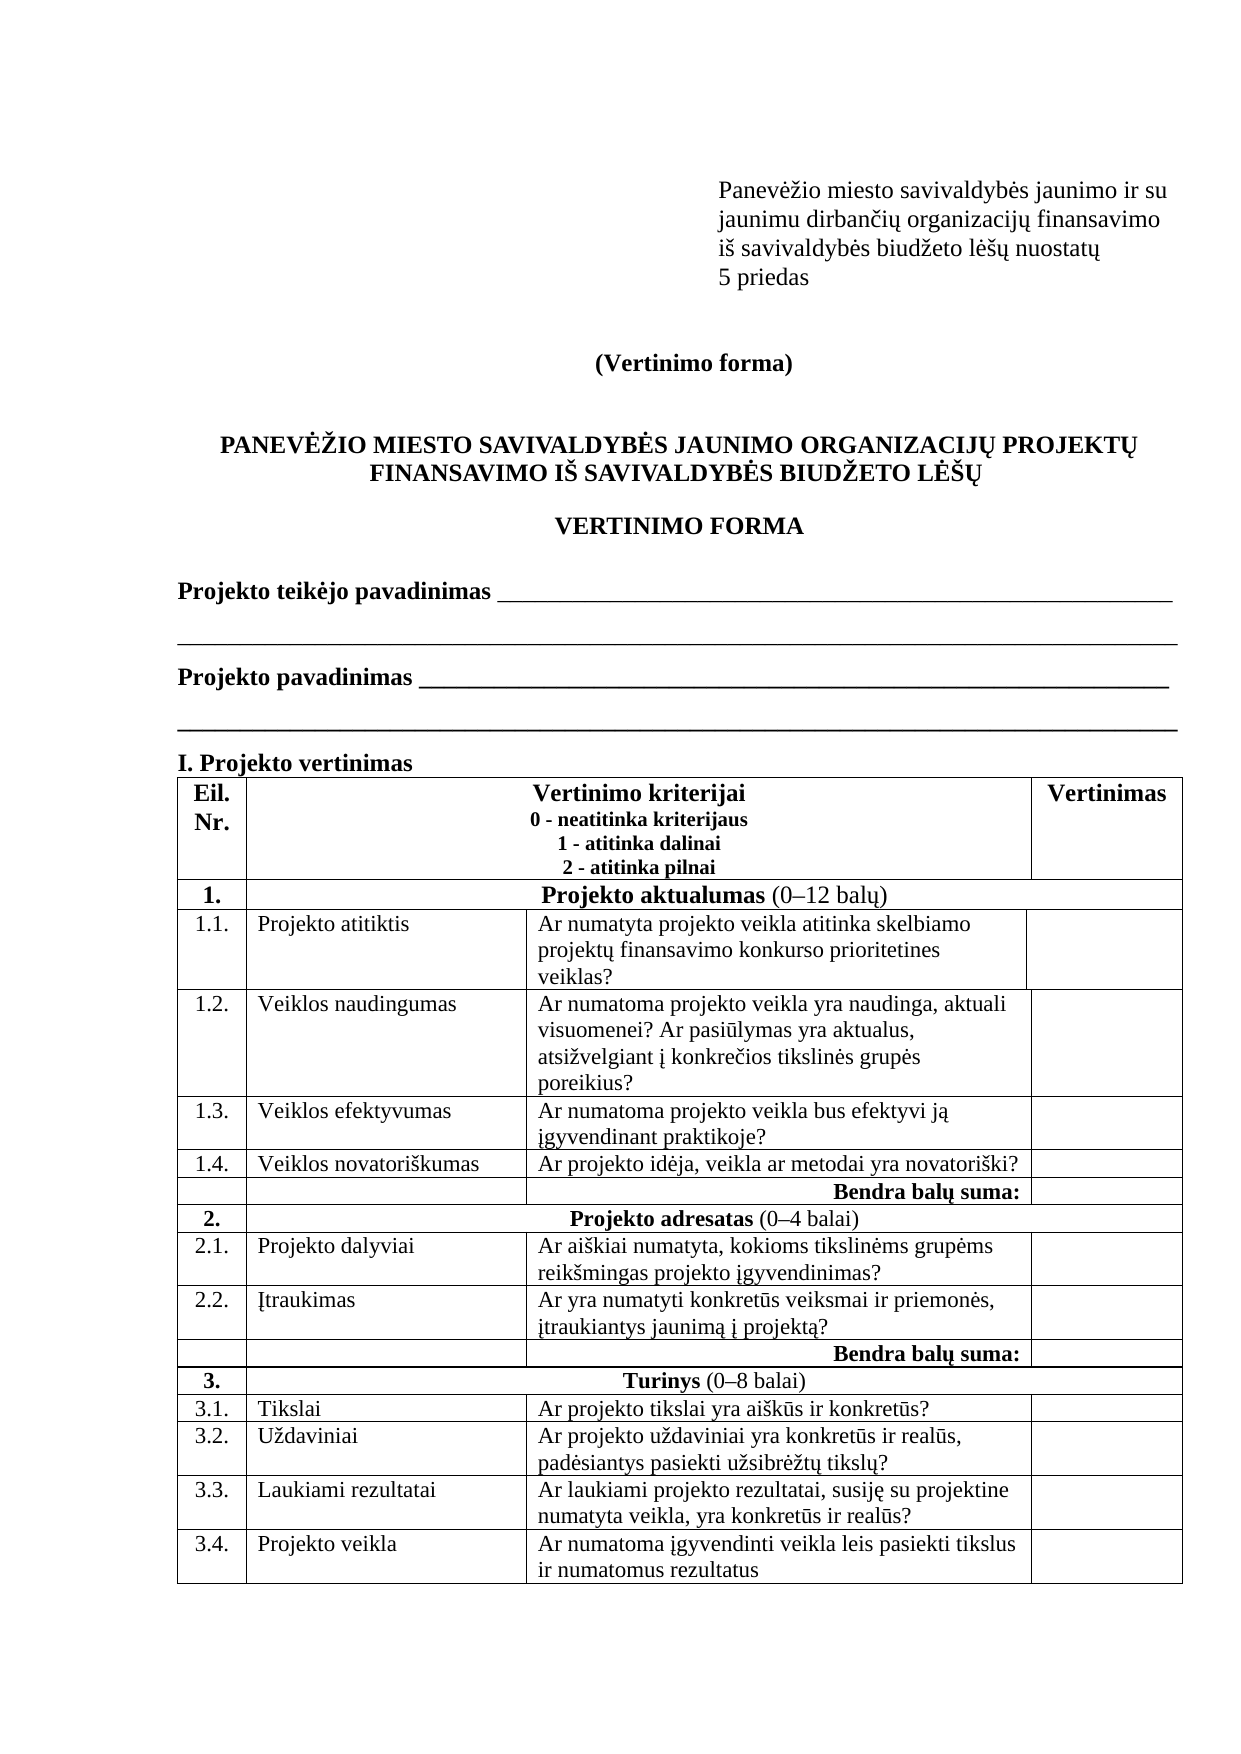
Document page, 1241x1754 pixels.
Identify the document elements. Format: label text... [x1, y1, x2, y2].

table_cell [1032, 990, 1182, 1096]
table_cell 3.1. [178, 1395, 246, 1421]
table_cell 3.4. [178, 1530, 246, 1582]
table_cell 3.2. [178, 1422, 246, 1475]
table_cell 3.3. [178, 1476, 246, 1529]
table_cell 2.1. [178, 1233, 246, 1285]
table_cell 1.1. [178, 910, 246, 989]
text jaunimu dirbančių organizacijų finansavimo [718, 204, 1181, 233]
table_cell Veiklos novatoriškumas [247, 1150, 526, 1177]
table_cell Ar projekto uždaviniai yra konkretūs ir realūs, padėsiantys pasiekti užsibrėžtų tikslų? [527, 1422, 1031, 1475]
table_cell [1032, 1395, 1182, 1421]
table_cell Bendra balų suma: [527, 1340, 1031, 1366]
table_cell Tikslai [247, 1395, 526, 1421]
table_cell [247, 1340, 526, 1366]
table_cell Projekto aktualumas (0–12 balų) [247, 880, 1182, 909]
table_cell [1032, 1422, 1182, 1475]
table_cell Ar laukiami projekto rezultatai, susiję su projektine numatyta veikla, yra konkretūs ir realūs? [527, 1476, 1031, 1529]
text iš savivaldybės biudžeto lėšų nuostatų [718, 233, 1181, 262]
table_cell Veiklos efektyvumas [247, 1097, 526, 1149]
table_cell Ar numatoma projekto veikla bus efektyvi ją įgyvendinant praktikoje? [527, 1097, 1031, 1149]
text 5 priedas [718, 262, 1181, 291]
table_cell Projekto atitiktis [247, 910, 526, 989]
table_cell [1032, 1178, 1182, 1204]
table_cell 3. [178, 1368, 246, 1394]
text vertinimo FORMA [177, 511, 1181, 540]
table_cell Ar projekto tikslai yra aiškūs ir konkretūs? [527, 1395, 1031, 1421]
table_cell [1032, 1286, 1182, 1339]
table_cell Ar aiškiai numatyta, kokioms tikslinėms grupėms reikšmingas projekto įgyvendinimas? [527, 1233, 1031, 1285]
table_cell Ar yra numatyti konkretūs veiksmai ir priemonės, įtraukiantys jaunimą į projektą? [527, 1286, 1031, 1339]
table_cell Projekto dalyviai [247, 1233, 526, 1285]
table_cell Ar numatoma projekto veikla yra naudinga, aktuali visuomenei? Ar pasiūlymas yra aktualus, atsižvelgiant į konkrečios tikslinės grupės poreikius? [527, 990, 1031, 1096]
table_cell Laukiami rezultatai [247, 1476, 526, 1529]
table_cell [1032, 1340, 1182, 1366]
text I. Projekto vertinimas [177, 748, 1181, 777]
text (Vertinimo forma) [207, 348, 1181, 377]
table_cell [178, 1178, 246, 1204]
table_cell 1.3. [178, 1097, 246, 1149]
text Projekto teikėjo pavadinimas ______________________________________________________ [177, 576, 1181, 605]
table_cell Įtraukimas [247, 1286, 526, 1339]
table_header Vertinimo kriterijai 0 - neatitinka kriterijaus 1 - atitinka dalinai 2 - atitinka pilnai [247, 778, 1031, 879]
table_cell Ar projekto idėja, veikla ar metodai yra novatoriški? [527, 1150, 1031, 1177]
text ________________________________________________________________________________ [177, 705, 1181, 734]
table_cell 2.2. [178, 1286, 246, 1339]
table_cell 1. [178, 880, 246, 909]
table_header Eil. Nr. [178, 778, 246, 879]
table_cell Projekto veikla [247, 1530, 526, 1582]
table_cell Veiklos naudingumas [247, 990, 526, 1096]
table_cell [178, 1340, 246, 1366]
table_header Vertinimas [1032, 778, 1182, 879]
table_cell Bendra balų suma: [527, 1178, 1031, 1204]
text PANEVĖŽIO miesto savivaldybės JAUNIMO organizacijų projektų FINANSAVIMO iš savivaldybės biudžeto lėšų [177, 430, 1181, 487]
table_cell [1032, 1530, 1182, 1582]
text Panevėžio miesto savivaldybės jaunimo ir su [718, 176, 1181, 204]
table_cell [247, 1178, 526, 1204]
text Projekto pavadinimas ____________________________________________________________ [177, 662, 1181, 691]
table_cell 2. [178, 1205, 246, 1232]
table_cell Ar numatyta projekto veikla atitinka skelbiamo projektų finansavimo konkurso prioritetines veiklas? [527, 910, 1026, 989]
table_cell Turinys (0–8 balai) [247, 1368, 1182, 1394]
table_cell [1032, 1097, 1182, 1149]
table_cell Projekto adresatas (0–4 balai) [247, 1205, 1182, 1232]
table_cell 1.4. [178, 1150, 246, 1177]
table_cell Uždaviniai [247, 1422, 526, 1475]
table_cell Ar numatoma įgyvendinti veikla leis pasiekti tikslus ir numatomus rezultatus [527, 1530, 1031, 1582]
table_cell [1027, 910, 1182, 989]
table_cell [1032, 1476, 1182, 1529]
table_cell 1.2. [178, 990, 246, 1096]
text ________________________________________________________________________________ [177, 619, 1181, 648]
table_cell [1032, 1150, 1182, 1177]
table_cell [1032, 1233, 1182, 1285]
